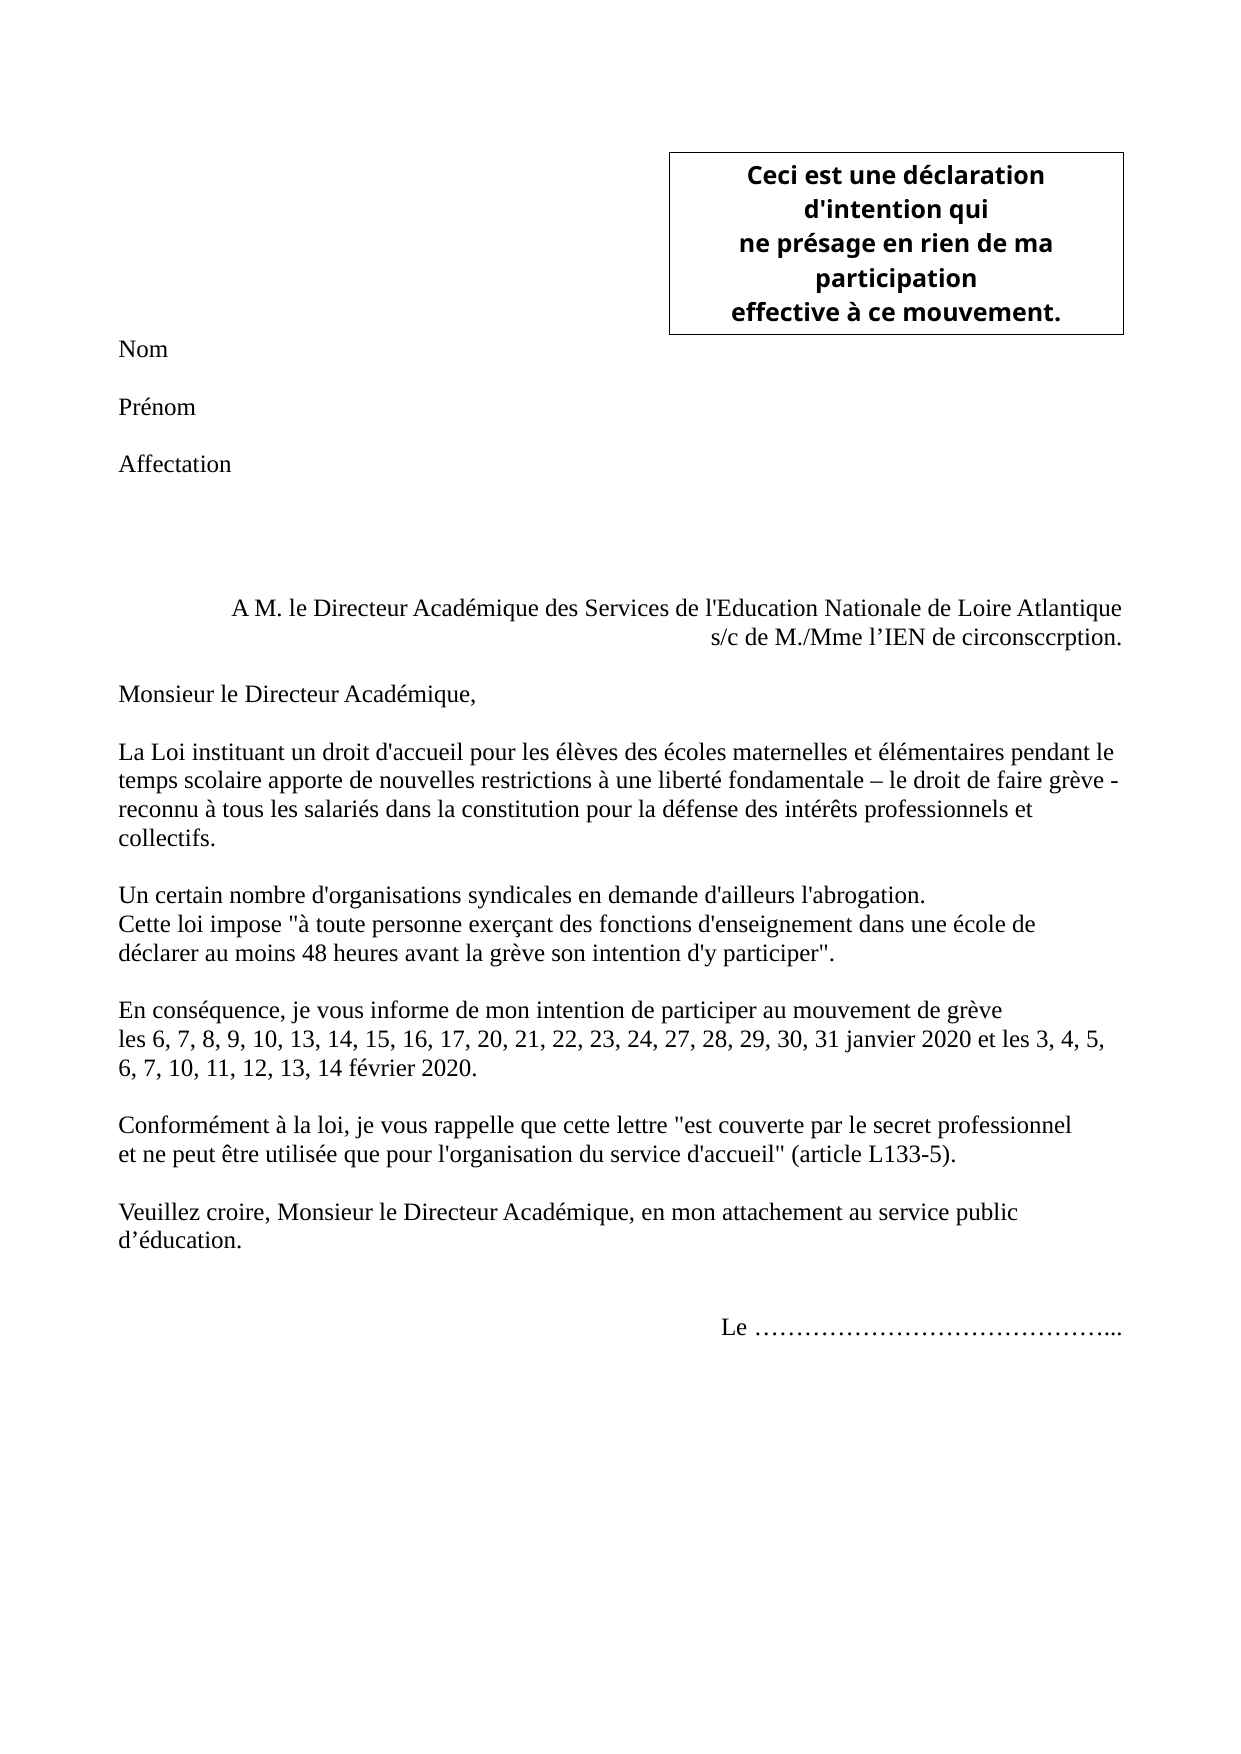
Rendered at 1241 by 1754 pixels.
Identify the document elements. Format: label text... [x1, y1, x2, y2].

text Conformément à la loi, je vous rappelle que cette lettre "est couverte par le secret professionnel [118, 1110, 1122, 1139]
text Monsieur le Directeur Académique, [118, 679, 1122, 708]
text A M. le Directeur Académique des Services de l'Education Nationale de Loire Atlantique [118, 593, 1122, 622]
text les 6, 7, 8, 9, 10, 13, 14, 15, 16, 17, 20, 21, 22, 23, 24, 27, 28, 29, 30, 31 janvier 2020 et les 3, 4, 5, 6, 7, 10, 11, 12, 13, 14 février 2020. [118, 1024, 1122, 1082]
table_header Ceci est une déclaration d'intention qui ne présage en rien de ma participation effective à ce mouvement. [670, 153, 1123, 334]
text Cette loi impose "à toute personne exerçant des fonctions d'enseignement dans une école de déclarer au moins 48 heures avant la grève son intention d'y participer". [118, 909, 1122, 967]
text Prénom [118, 392, 1122, 420]
text La Loi instituant un droit d'accueil pour les élèves des écoles maternelles et élémentaires pendant le temps scolaire apporte de nouvelles restrictions à une liberté fondamentale – le droit de faire grève - reconnu à tous les salariés dans la constitution pour la défense des intérêts professionnels et collectifs. [118, 737, 1122, 852]
text Un certain nombre d'organisations syndicales en demande d'ailleurs l'abrogation. [118, 880, 1122, 909]
text Le ……………………………………... [118, 1312, 1122, 1340]
text s/c de M./Mme l’IEN de circonsccrption. [118, 622, 1122, 650]
text Nom [118, 334, 1122, 363]
text Veuillez croire, Monsieur le Directeur Académique, en mon attachement au service public d’éducation. [118, 1197, 1122, 1254]
text Affectation [118, 449, 1122, 478]
text et ne peut être utilisée que pour l'organisation du service d'accueil" (article L133-5). [118, 1139, 1122, 1168]
text En conséquence, je vous informe de mon intention de participer au mouvement de grève [118, 995, 1122, 1024]
